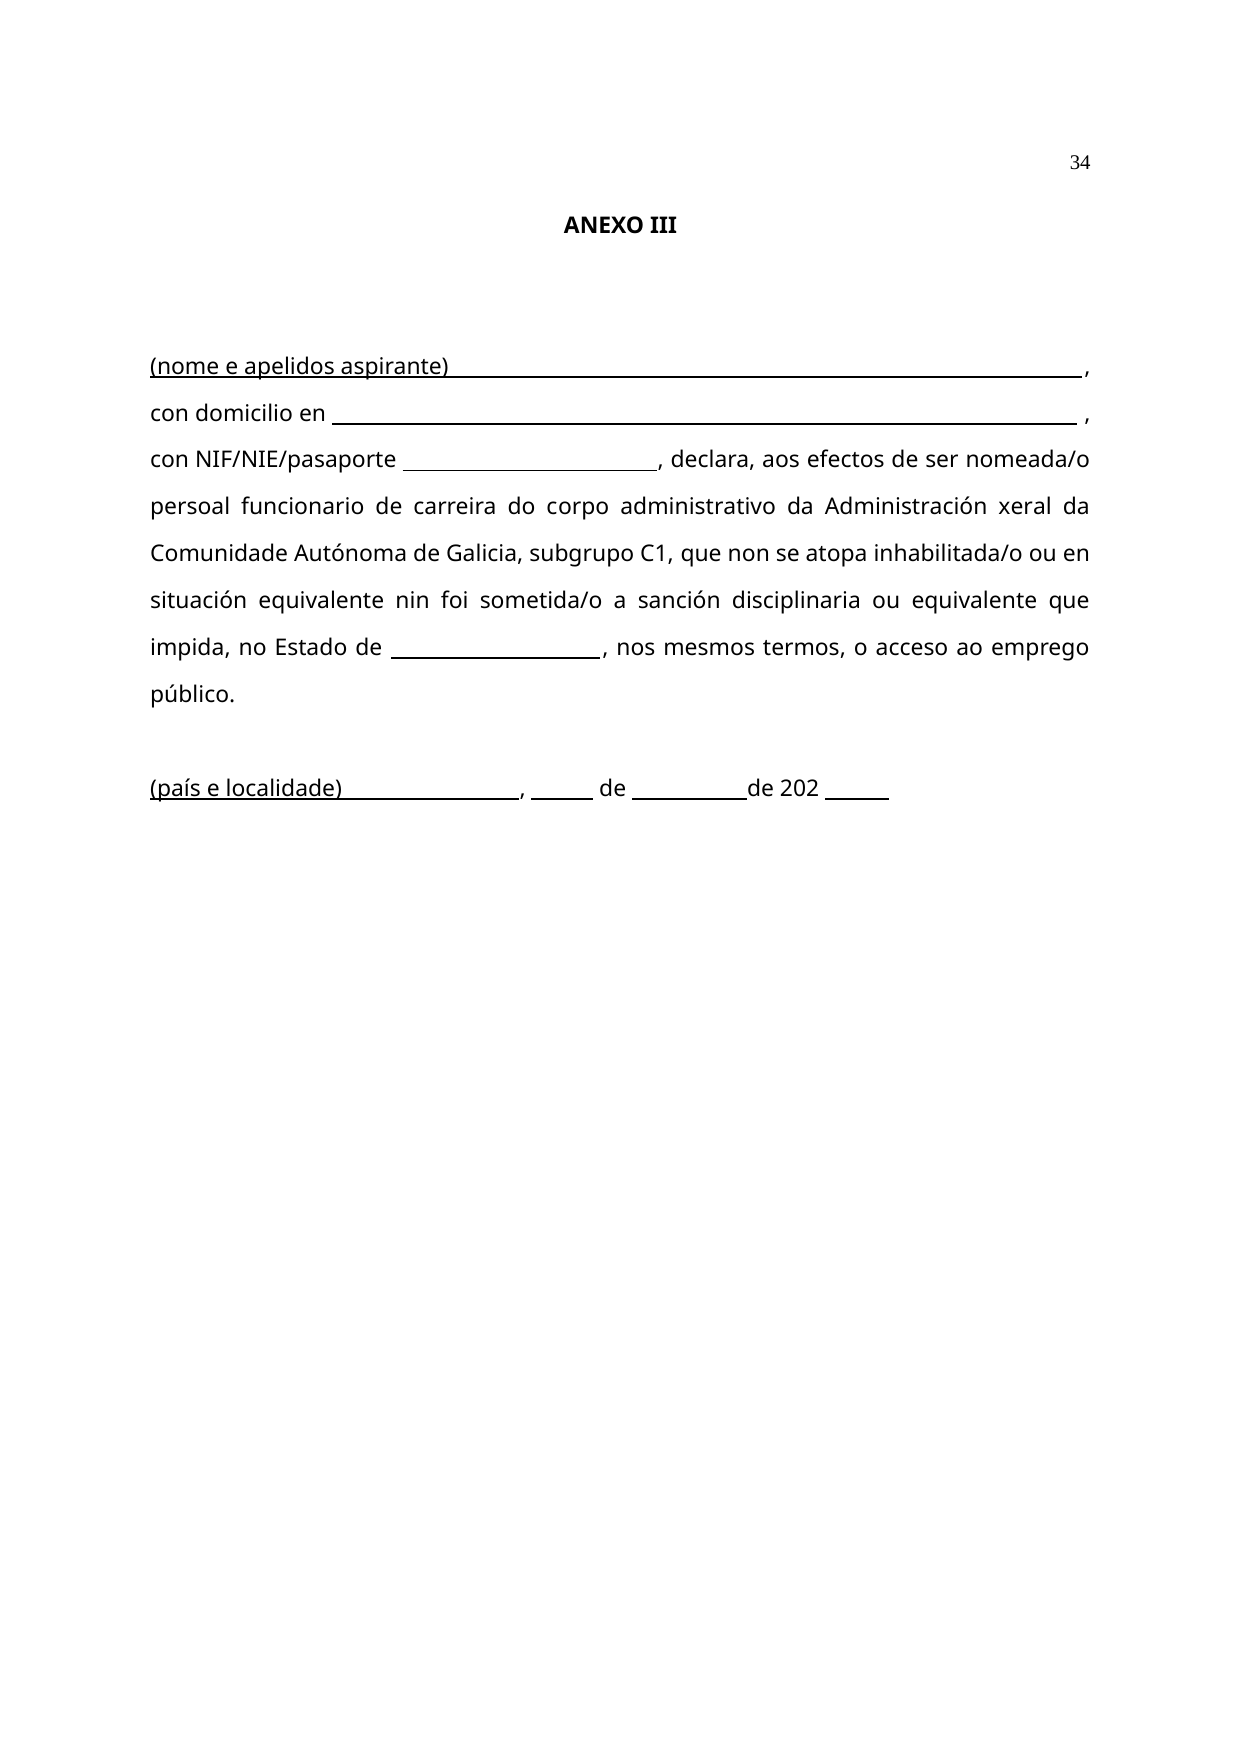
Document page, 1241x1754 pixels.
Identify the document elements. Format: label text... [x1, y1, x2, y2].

text ANEXO III [150, 209, 1090, 240]
text (país e localidade) , de de 202 [150, 772, 1090, 803]
text (nome e apelidos aspirante) , con domicilio en , con NIF/NIE/pasaporte , declara, aos efectos de ser nomeada/o persoal funcionario de carreira do corpo administrativo da Administración xeral da Comunidade Autónoma de Galicia, subgrupo C1, que non se atopa inhabilitada/o ou en situación equivalente nin foi sometida/o a sanción disciplinaria ou equivalente que impida, no Estado de , nos mesmos termos, o acceso ao emprego público. [150, 350, 1090, 709]
